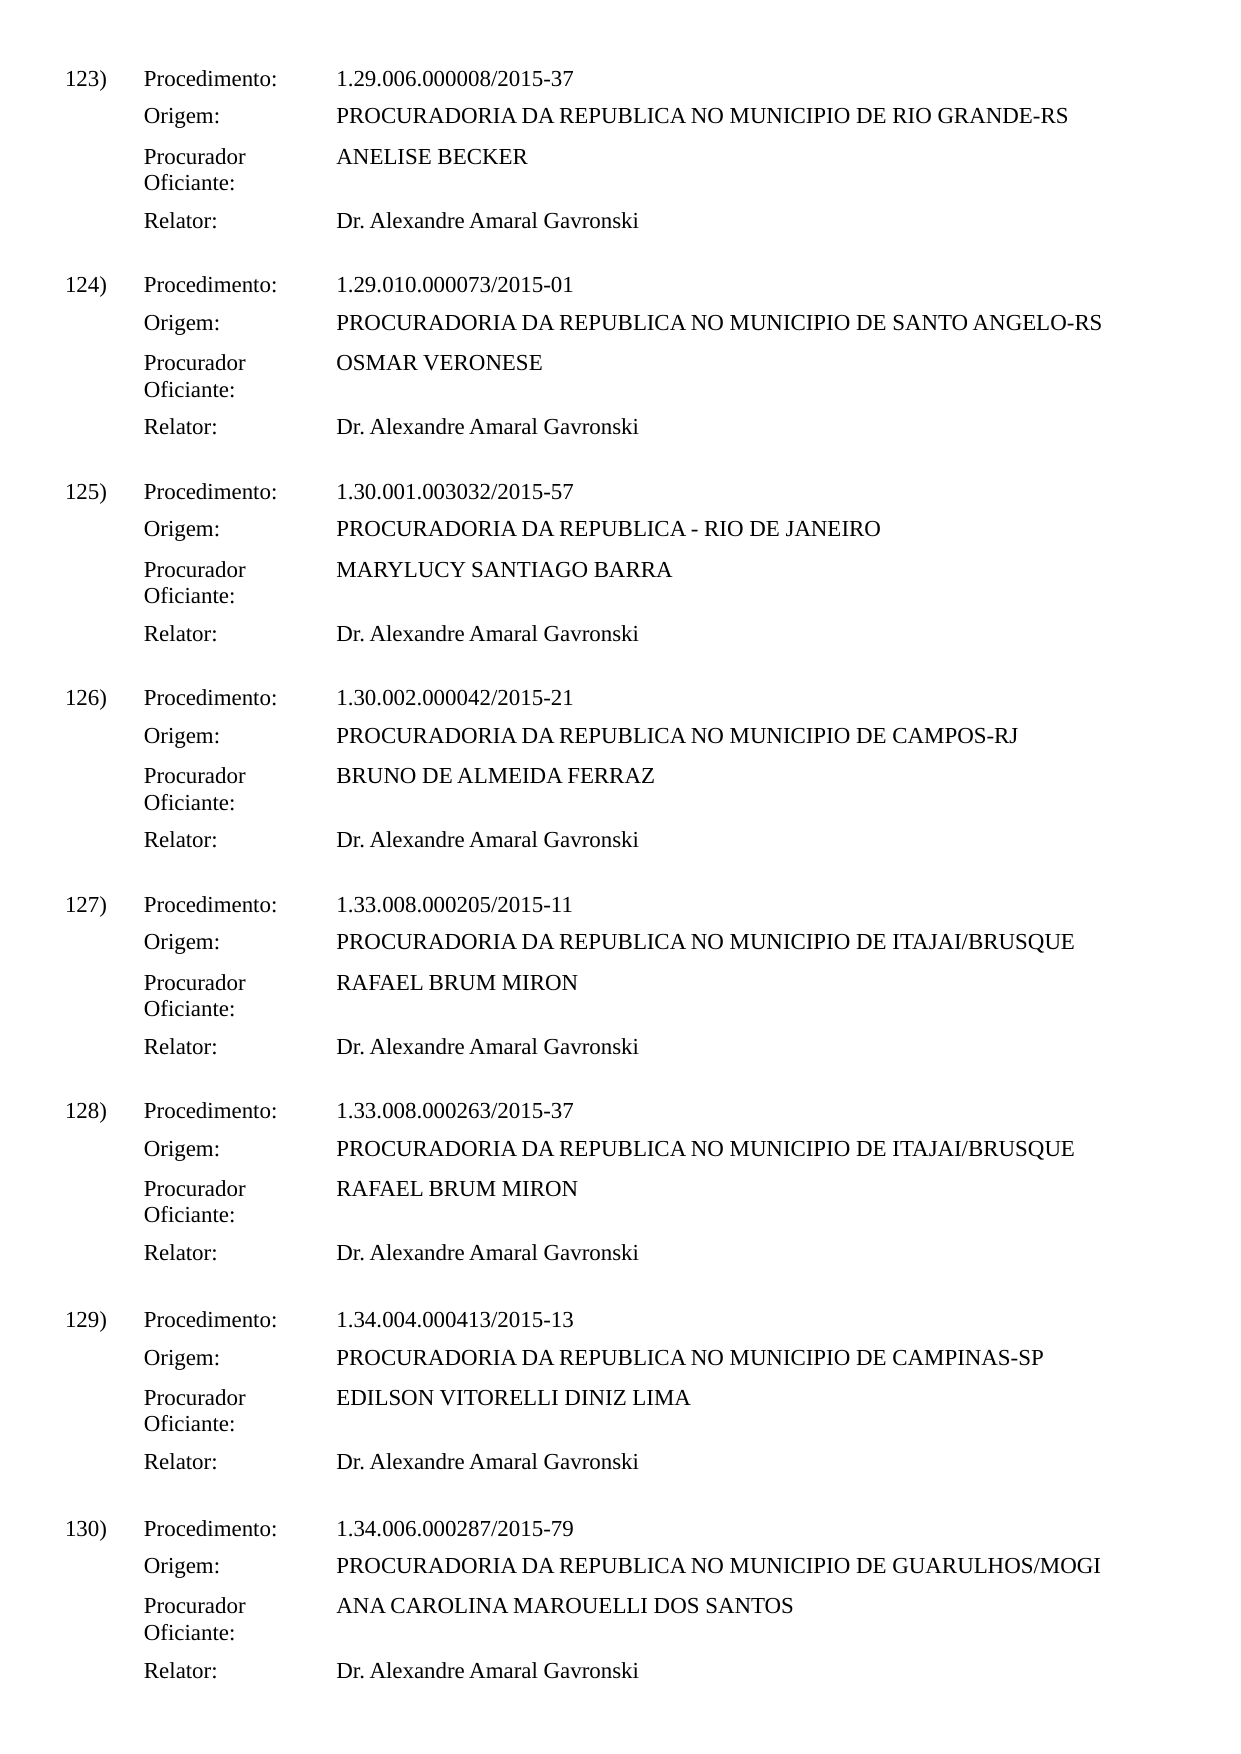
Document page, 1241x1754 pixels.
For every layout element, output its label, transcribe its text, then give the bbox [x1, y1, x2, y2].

table_cell Relator: [138, 1027, 330, 1067]
table_cell PROCURADORIA DA REPUBLICA NO MUNICIPIO DE ITAJAI/BRUSQUE [330, 1129, 1181, 1169]
table_cell MARYLUCY SANTIAGO BARRA [330, 550, 1181, 614]
table_cell Dr. Alexandre Amaral Gavronski [330, 1027, 1181, 1067]
table_header 1.33.008.000263/2015-37 [330, 1091, 1181, 1129]
table_cell PROCURADORIA DA REPUBLICA NO MUNICIPIO DE CAMPOS-RJ [330, 716, 1181, 756]
table_cell PROCURADORIA DA REPUBLICA - RIO DE JANEIRO [330, 510, 1181, 550]
table_cell [59, 821, 138, 861]
table_header Procedimento: [138, 59, 330, 97]
table_cell PROCURADORIA DA REPUBLICA NO MUNICIPIO DE GUARULHOS/MOGI [330, 1547, 1181, 1587]
table_header 1.29.010.000073/2015-01 [330, 266, 1181, 303]
table_cell Origem: [138, 303, 330, 343]
table_cell [59, 97, 138, 137]
table_cell [59, 923, 138, 963]
table_header Procedimento: [138, 679, 330, 716]
table_header 1.34.004.000413/2015-13 [330, 1300, 1181, 1338]
table_cell Dr. Alexandre Amaral Gavronski [330, 408, 1181, 448]
table_header 1.30.002.000042/2015-21 [330, 679, 1181, 716]
table_cell [59, 1547, 138, 1587]
table_cell [59, 1234, 138, 1274]
table_header 123) [59, 59, 138, 97]
table_cell PROCURADORIA DA REPUBLICA NO MUNICIPIO DE ITAJAI/BRUSQUE [330, 923, 1181, 963]
table_cell Dr. Alexandre Amaral Gavronski [330, 614, 1181, 654]
table_header Procedimento: [138, 1091, 330, 1129]
table_cell Procurador Oficiante: [138, 1378, 330, 1442]
table_cell [59, 1129, 138, 1169]
table_cell [59, 614, 138, 654]
table_cell Procurador Oficiante: [138, 1169, 330, 1233]
table_cell [59, 344, 138, 408]
table_header Procedimento: [138, 885, 330, 923]
table_cell Origem: [138, 923, 330, 963]
table_cell Origem: [138, 97, 330, 137]
table_cell EDILSON VITORELLI DINIZ LIMA [330, 1378, 1181, 1442]
table_header 1.33.008.000205/2015-11 [330, 885, 1181, 923]
table_header 1.34.006.000287/2015-79 [330, 1509, 1181, 1547]
table_header Procedimento: [138, 1509, 330, 1547]
table_cell [59, 550, 138, 614]
table_header 124) [59, 266, 138, 303]
table_header 128) [59, 1091, 138, 1129]
table_cell Procurador Oficiante: [138, 1587, 330, 1651]
table_cell Dr. Alexandre Amaral Gavronski [330, 1651, 1181, 1691]
table_cell [59, 1169, 138, 1233]
table_cell Dr. Alexandre Amaral Gavronski [330, 821, 1181, 861]
table_cell OSMAR VERONESE [330, 344, 1181, 408]
table_cell Dr. Alexandre Amaral Gavronski [330, 201, 1181, 241]
table_header 129) [59, 1300, 138, 1338]
table_cell [59, 303, 138, 343]
table_cell [59, 756, 138, 821]
table_cell RAFAEL BRUM MIRON [330, 1169, 1181, 1233]
table_header 1.30.001.003032/2015-57 [330, 472, 1181, 510]
table_cell [59, 408, 138, 448]
table_cell Origem: [138, 716, 330, 756]
table_cell Relator: [138, 408, 330, 448]
table_header 1.29.006.000008/2015-37 [330, 59, 1181, 97]
table_cell [59, 137, 138, 201]
table_cell ANA CAROLINA MAROUELLI DOS SANTOS [330, 1587, 1181, 1651]
table_cell PROCURADORIA DA REPUBLICA NO MUNICIPIO DE SANTO ANGELO-RS [330, 303, 1181, 343]
table_cell Relator: [138, 1651, 330, 1691]
table_cell PROCURADORIA DA REPUBLICA NO MUNICIPIO DE RIO GRANDE-RS [330, 97, 1181, 137]
table_cell Procurador Oficiante: [138, 756, 330, 821]
table_cell Procurador Oficiante: [138, 344, 330, 408]
table_cell [59, 1587, 138, 1651]
table_cell Procurador Oficiante: [138, 963, 330, 1027]
table_cell Relator: [138, 1442, 330, 1482]
table_cell Relator: [138, 201, 330, 241]
table_cell Origem: [138, 1547, 330, 1587]
table_cell [59, 1027, 138, 1067]
table_cell Dr. Alexandre Amaral Gavronski [330, 1442, 1181, 1482]
table_header 130) [59, 1509, 138, 1547]
table_cell Procurador Oficiante: [138, 137, 330, 201]
table_cell Origem: [138, 1338, 330, 1378]
table_cell PROCURADORIA DA REPUBLICA NO MUNICIPIO DE CAMPINAS-SP [330, 1338, 1181, 1378]
table_cell ANELISE BECKER [330, 137, 1181, 201]
table_cell [59, 716, 138, 756]
table_cell [59, 510, 138, 550]
table_cell [59, 963, 138, 1027]
table_cell Dr. Alexandre Amaral Gavronski [330, 1234, 1181, 1274]
table_header Procedimento: [138, 472, 330, 510]
table_cell Relator: [138, 821, 330, 861]
table_cell Procurador Oficiante: [138, 550, 330, 614]
table_cell Relator: [138, 1234, 330, 1274]
table_cell [59, 1651, 138, 1691]
table_cell RAFAEL BRUM MIRON [330, 963, 1181, 1027]
table_cell [59, 1378, 138, 1442]
table_cell Origem: [138, 510, 330, 550]
table_header 125) [59, 472, 138, 510]
table_cell [59, 1442, 138, 1482]
table_cell Origem: [138, 1129, 330, 1169]
table_header Procedimento: [138, 266, 330, 303]
table_header 126) [59, 679, 138, 716]
table_cell [59, 1338, 138, 1378]
table_cell Relator: [138, 614, 330, 654]
table_cell [59, 201, 138, 241]
table_header 127) [59, 885, 138, 923]
table_header Procedimento: [138, 1300, 330, 1338]
table_cell BRUNO DE ALMEIDA FERRAZ [330, 756, 1181, 821]
